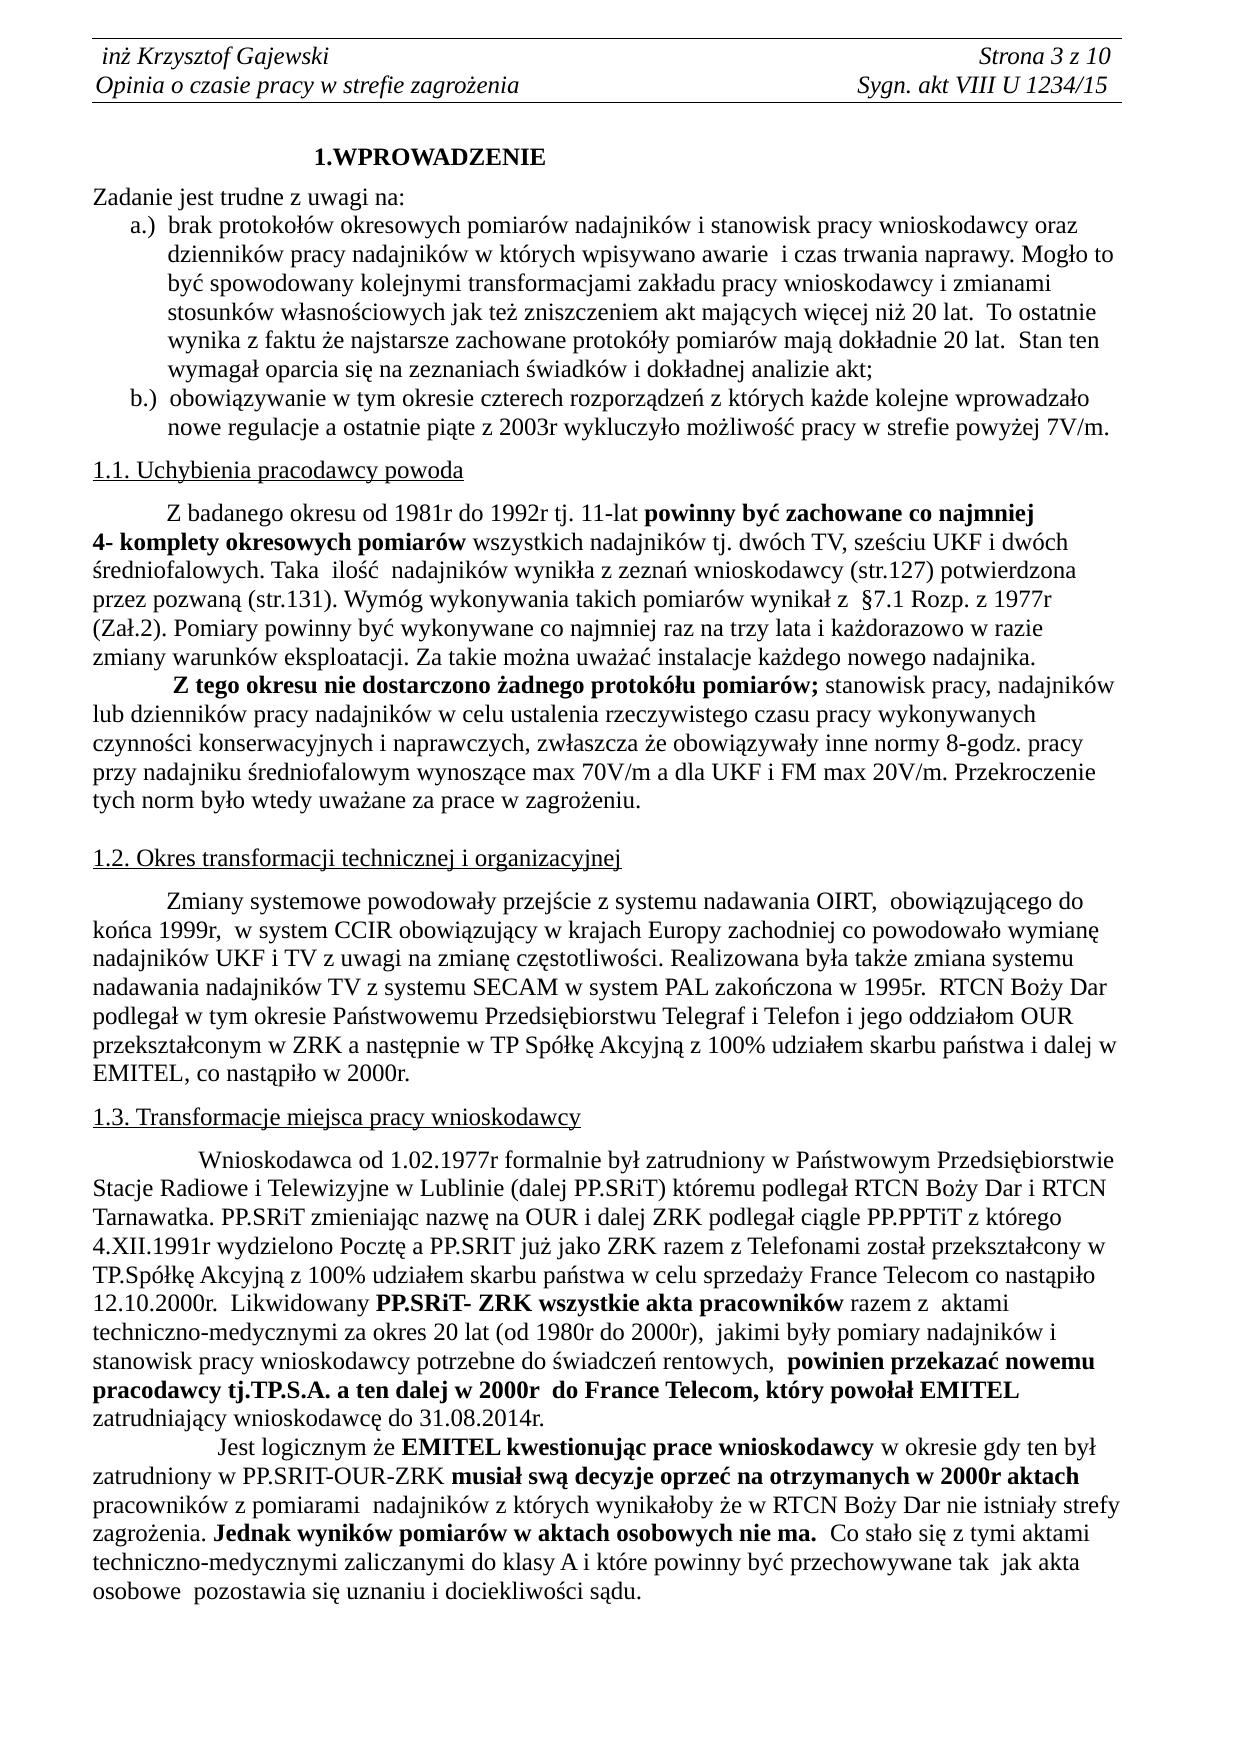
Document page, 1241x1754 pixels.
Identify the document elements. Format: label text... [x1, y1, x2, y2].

text dzienników pracy nadajników w których wpisywano awarie i czas trwania naprawy. Mogło to [92, 239, 1122, 268]
text stosunków własnościowych jak też zniszczeniem akt mających więcej niż 20 lat. To ostatnie [92, 297, 1122, 325]
text nowe regulacje a ostatnie piąte z 2003r wykluczyło możliwość pracy w strefie powyżej 7V/m. [92, 412, 1122, 440]
text inż Krzysztof Gajewski Strona 3 z 10 [92, 39, 1122, 66]
text Wnioskodawca od 1.02.1977r formalnie był zatrudniony w Państwowym Przedsiębiorstwie Stacje Radiowe i Telewizyjne w Lublinie (dalej PP.SRiT) któremu podlegał RTCN Boży Dar i RTCN Tarnawatka. PP.SRiT zmieniając nazwę na OUR i dalej ZRK podlegał ciągle PP.PPTiT z którego 4.XII.1991r wydzielono Pocztę a PP.SRIT już jako ZRK razem z Telefonami został przekształcony w TP.Spółkę Akcyjną z 100% udziałem skarbu państwa w celu sprzedaży France Telecom co nastąpiło 12.10.2000r. Likwidowany PP.SRiT- ZRK wszystkie akta pracowników razem z aktami techniczno-medycznymi za okres 20 lat (od 1980r do 2000r), jakimi były pomiary nadajników i stanowisk pracy wnioskodawcy potrzebne do świadczeń rentowych, powinien przekazać nowemu pracodawcy tj.TP.S.A. a ten dalej w 2000r do France Telecom, który powołał EMITEL zatrudniający wnioskodawcę do 31.08.2014r. [92, 1145, 1122, 1432]
text 1.2. Okres transformacji technicznej i organizacyjnej [92, 843, 1122, 872]
text Zmiany systemowe powodowały przejście z systemu nadawania OIRT, obowiązującego do końca 1999r, w system CCIR obowiązujący w krajach Europy zachodniej co powodowało wymianę nadajników UKF i TV z uwagi na zmianę częstotliwości. Realizowana była także zmiana systemu nadawania nadajników TV z systemu SECAM w system PAL zakończona w 1995r. RTCN Boży Dar podlegał w tym okresie Państwowemu Przedsiębiorstwu Telegraf i Telefon i jego oddziałom OUR przekształconym w ZRK a następnie w TP Spółkę Akcyjną z 100% udziałem skarbu państwa i dalej w EMITEL, co nastąpiło w 2000r. [92, 886, 1122, 1087]
text Zadanie jest trudne z uwagi na: [92, 182, 1122, 210]
text 1.1. Uchybienia pracodawcy powoda [92, 455, 1122, 483]
text a.) brak protokołów okresowych pomiarów nadajników i stanowisk pracy wnioskodawcy oraz [92, 210, 1122, 239]
text b.) obowiązywanie w tym okresie czterech rozporządzeń z których każde kolejne wprowadzało [92, 383, 1122, 412]
text Opinia o czasie pracy w strefie zagrożenia Sygn. akt VIII U 1234/15 [92, 66, 1122, 102]
text wynika z faktu że najstarsze zachowane protokóły pomiarów mają dokładnie 20 lat. Stan ten [92, 325, 1122, 354]
text Z badanego okresu od 1981r do 1992r tj. 11-lat powinny być zachowane co najmniej 4- komplety okresowych pomiarów wszystkich nadajników tj. dwóch TV, sześciu UKF i dwóch średniofalowych. Taka ilość nadajników wynikła z zeznań wnioskodawcy (str.127) potwierdzona przez pozwaną (str.131). Wymóg wykonywania takich pomiarów wynikał z §7.1 Rozp. z 1977r (Zał.2). Pomiary powinny być wykonywane co najmniej raz na trzy lata i każdorazowo w razie zmiany warunków eksploatacji. Za takie można uważać instalacje każdego nowego nadajnika. [92, 498, 1122, 670]
text Jest logicznym że EMITEL kwestionując prace wnioskodawcy w okresie gdy ten był zatrudniony w PP.SRIT-OUR-ZRK musiał swą decyzje oprzeć na otrzymanych w 2000r aktach pracowników z pomiarami nadajników z których wynikałoby że w RTCN Boży Dar nie istniały strefy zagrożenia. Jednak wyników pomiarów w aktach osobowych nie ma. Co stało się z tymi aktami techniczno-medycznymi zaliczanymi do klasy A i które powinny być przechowywane tak jak akta osobowe pozostawia się uznaniu i dociekliwości sądu. [92, 1432, 1122, 1605]
text 1.WPROWADZENIE [92, 142, 1122, 171]
text 1.3. Transformacje miejsca pracy wnioskodawcy [92, 1102, 1122, 1130]
text Z tego okresu nie dostarczono żadnego protokółu pomiarów; stanowisk pracy, nadajników lub dzienników pracy nadajników w celu ustalenia rzeczywistego czasu pracy wykonywanych czynności konserwacyjnych i naprawczych, zwłaszcza że obowiązywały inne normy 8-godz. pracy przy nadajniku średniofalowym wynoszące max 70V/m a dla UKF i FM max 20V/m. Przekroczenie tych norm było wtedy uważane za prace w zagrożeniu. [92, 670, 1122, 814]
text być spowodowany kolejnymi transformacjami zakładu pracy wnioskodawcy i zmianami [92, 268, 1122, 297]
text wymagał oparcia się na zeznaniach świadków i dokładnej analizie akt; [92, 354, 1122, 383]
